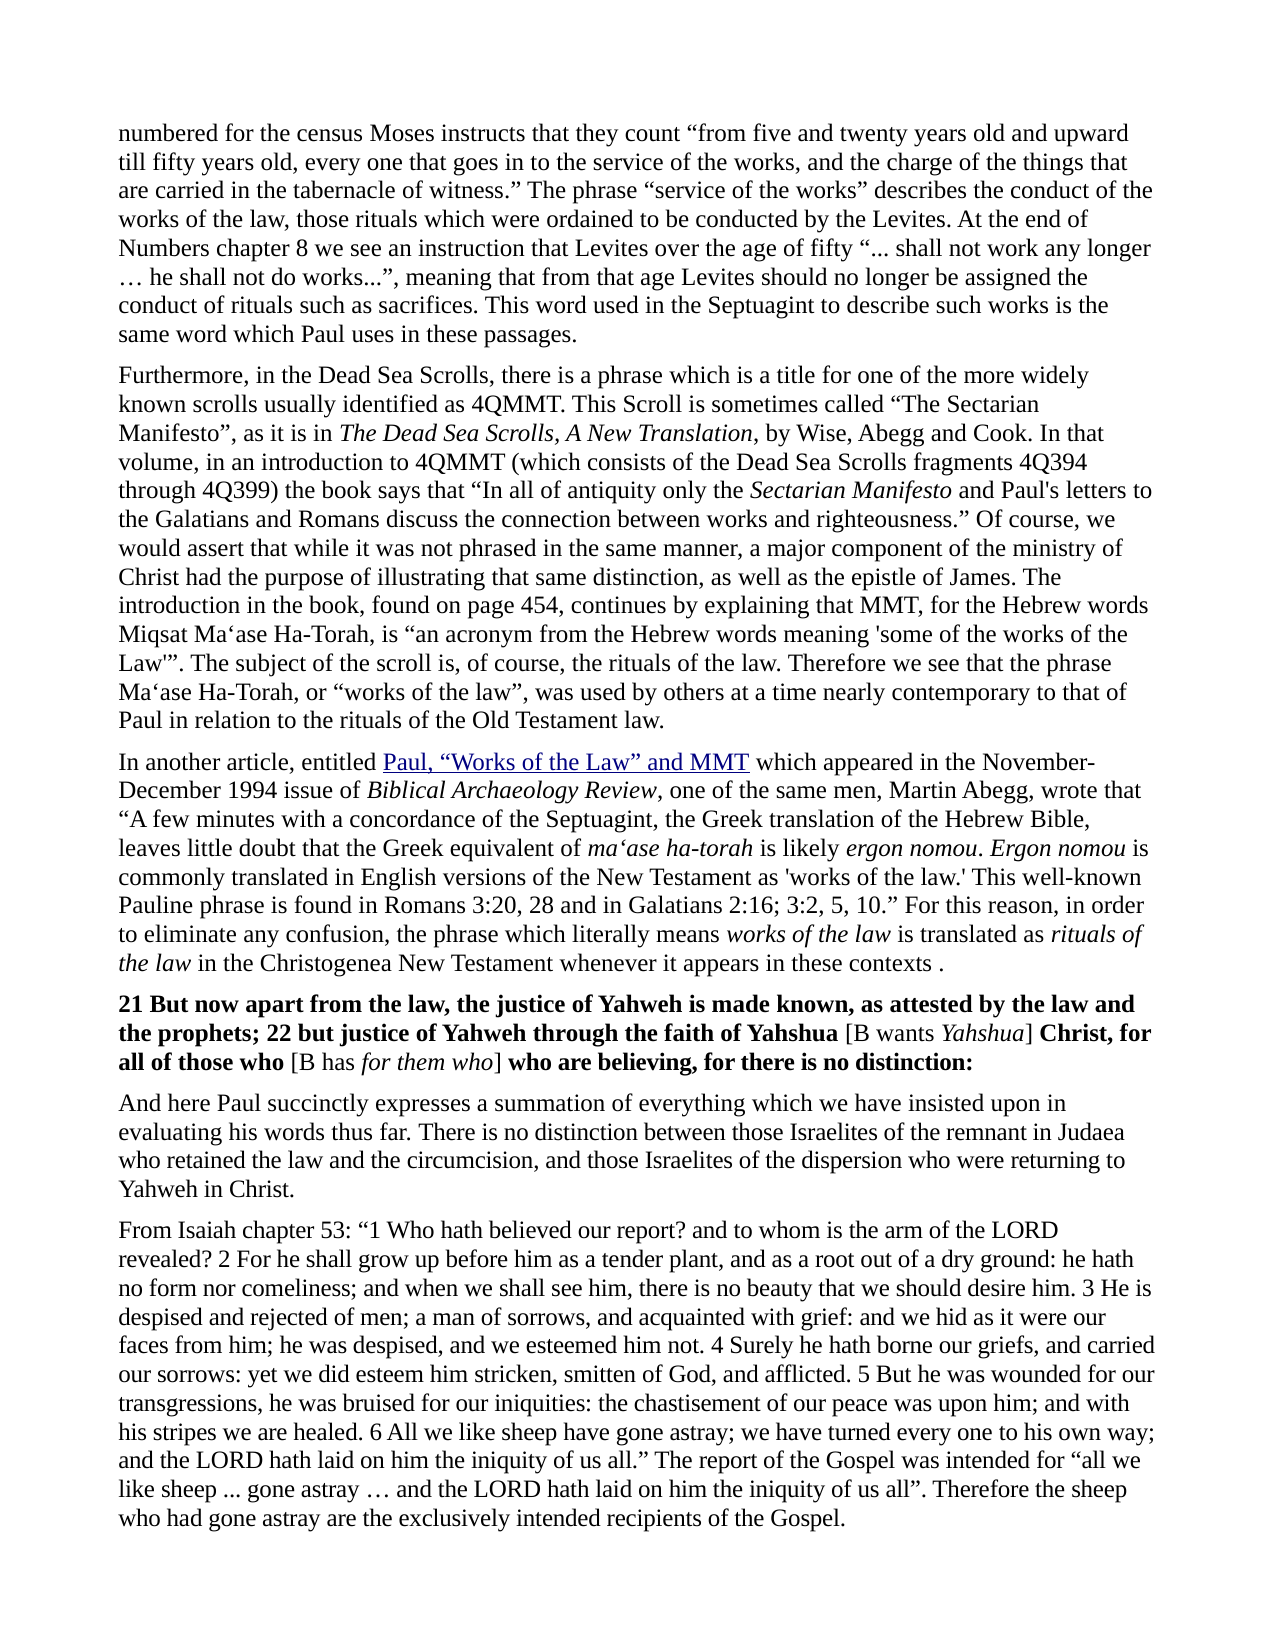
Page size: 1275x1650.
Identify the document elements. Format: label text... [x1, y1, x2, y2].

text And here Paul succinctly expresses a summation of everything which we have insisted upon in evaluating his words thus far. There is no distinction between those Israelites of the remnant in Judaea who retained the law and the circumcision, and those Israelites of the dispersion who were returning to Yahweh in Christ. [118, 1088, 1157, 1203]
text 21 But now apart from the law, the justice of Yahweh is made known, as attested by the law and the prophets; 22 but justice of Yahweh through the faith of Yahshua [B wants Yahshua] Christ, for all of those who [B has for them who] who are believing, for there is no distinction: [118, 989, 1157, 1076]
text Furthermore, in the Dead Sea Scrolls, there is a phrase which is a title for one of the more widely known scrolls usually identified as 4QMMT. This Scroll is sometimes called “The Sectarian Manifesto”, as it is in The Dead Sea Scrolls, A New Translation, by Wise, Abegg and Cook. In that volume, in an introduction to 4QMMT (which consists of the Dead Sea Scrolls fragments 4Q394 through 4Q399) the book says that “In all of antiquity only the Sectarian Manifesto and Paul's letters to the Galatians and Romans discuss the connection between works and righteousness.” Of course, we would assert that while it was not phrased in the same manner, a major component of the ministry of Christ had the purpose of illustrating that same distinction, as well as the epistle of James. The introduction in the book, found on page 454, continues by explaining that MMT, for the Hebrew words Miqsat Ma‘ase Ha-Torah, is “an acronym from the Hebrew words meaning 'some of the works of the Law'”. The subject of the scroll is, of course, the rituals of the law. Therefore we see that the phrase Ma‘ase Ha-Torah, or “works of the law”, was used by others at a time nearly contemporary to that of Paul in relation to the rituals of the Old Testament law. [118, 361, 1157, 734]
text In another article, entitled Paul, “Works of the Law” and MMT which appeared in the November-December 1994 issue of Biblical Archaeology Review, one of the same men, Martin Abegg, wrote that “A few minutes with a concordance of the Septuagint, the Greek translation of the Hebrew Bible, leaves little doubt that the Greek equivalent of ma‘ase ha-torah is likely ergon nomou. Ergon nomou is commonly translated in English versions of the New Testament as 'works of the law.' This well-known Pauline phrase is found in Romans 3:20, 28 and in Galatians 2:16; 3:2, 5, 10.” For this reason, in order to eliminate any confusion, the phrase which literally means works of the law is translated as rituals of the law in the Christogenea New Testament whenever it appears in these contexts . [118, 747, 1157, 977]
text numbered for the census Moses instructs that they count “from five and twenty years old and upward till fifty years old, every one that goes in to the service of the works, and the charge of the things that are carried in the tabernacle of witness.” The phrase “service of the works” describes the conduct of the works of the law, those rituals which were ordained to be conducted by the Levites. At the end of Numbers chapter 8 we see an instruction that Levites over the age of fifty “... shall not work any longer … he shall not do works...”, meaning that from that age Levites should no longer be assigned the conduct of rituals such as sacrifices. This word used in the Septuagint to describe such works is the same word which Paul uses in these passages. [118, 118, 1157, 348]
text From Isaiah chapter 53: “1 Who hath believed our report? and to whom is the arm of the LORD revealed? 2 For he shall grow up before him as a tender plant, and as a root out of a dry ground: he hath no form nor comeliness; and when we shall see him, there is no beauty that we should desire him. 3 He is despised and rejected of men; a man of sorrows, and acquainted with grief: and we hid as it were our faces from him; he was despised, and we esteemed him not. 4 Surely he hath borne our griefs, and carried our sorrows: yet we did esteem him stricken, smitten of God, and afflicted. 5 But he was wounded for our transgressions, he was bruised for our iniquities: the chastisement of our peace was upon him; and with his stripes we are healed. 6 All we like sheep have gone astray; we have turned every one to his own way; and the LORD hath laid on him the iniquity of us all.” The report of the Gospel was intended for “all we like sheep ... gone astray … and the LORD hath laid on him the iniquity of us all”. Therefore the sheep who had gone astray are the exclusively intended recipients of the Gospel. [118, 1216, 1157, 1532]
